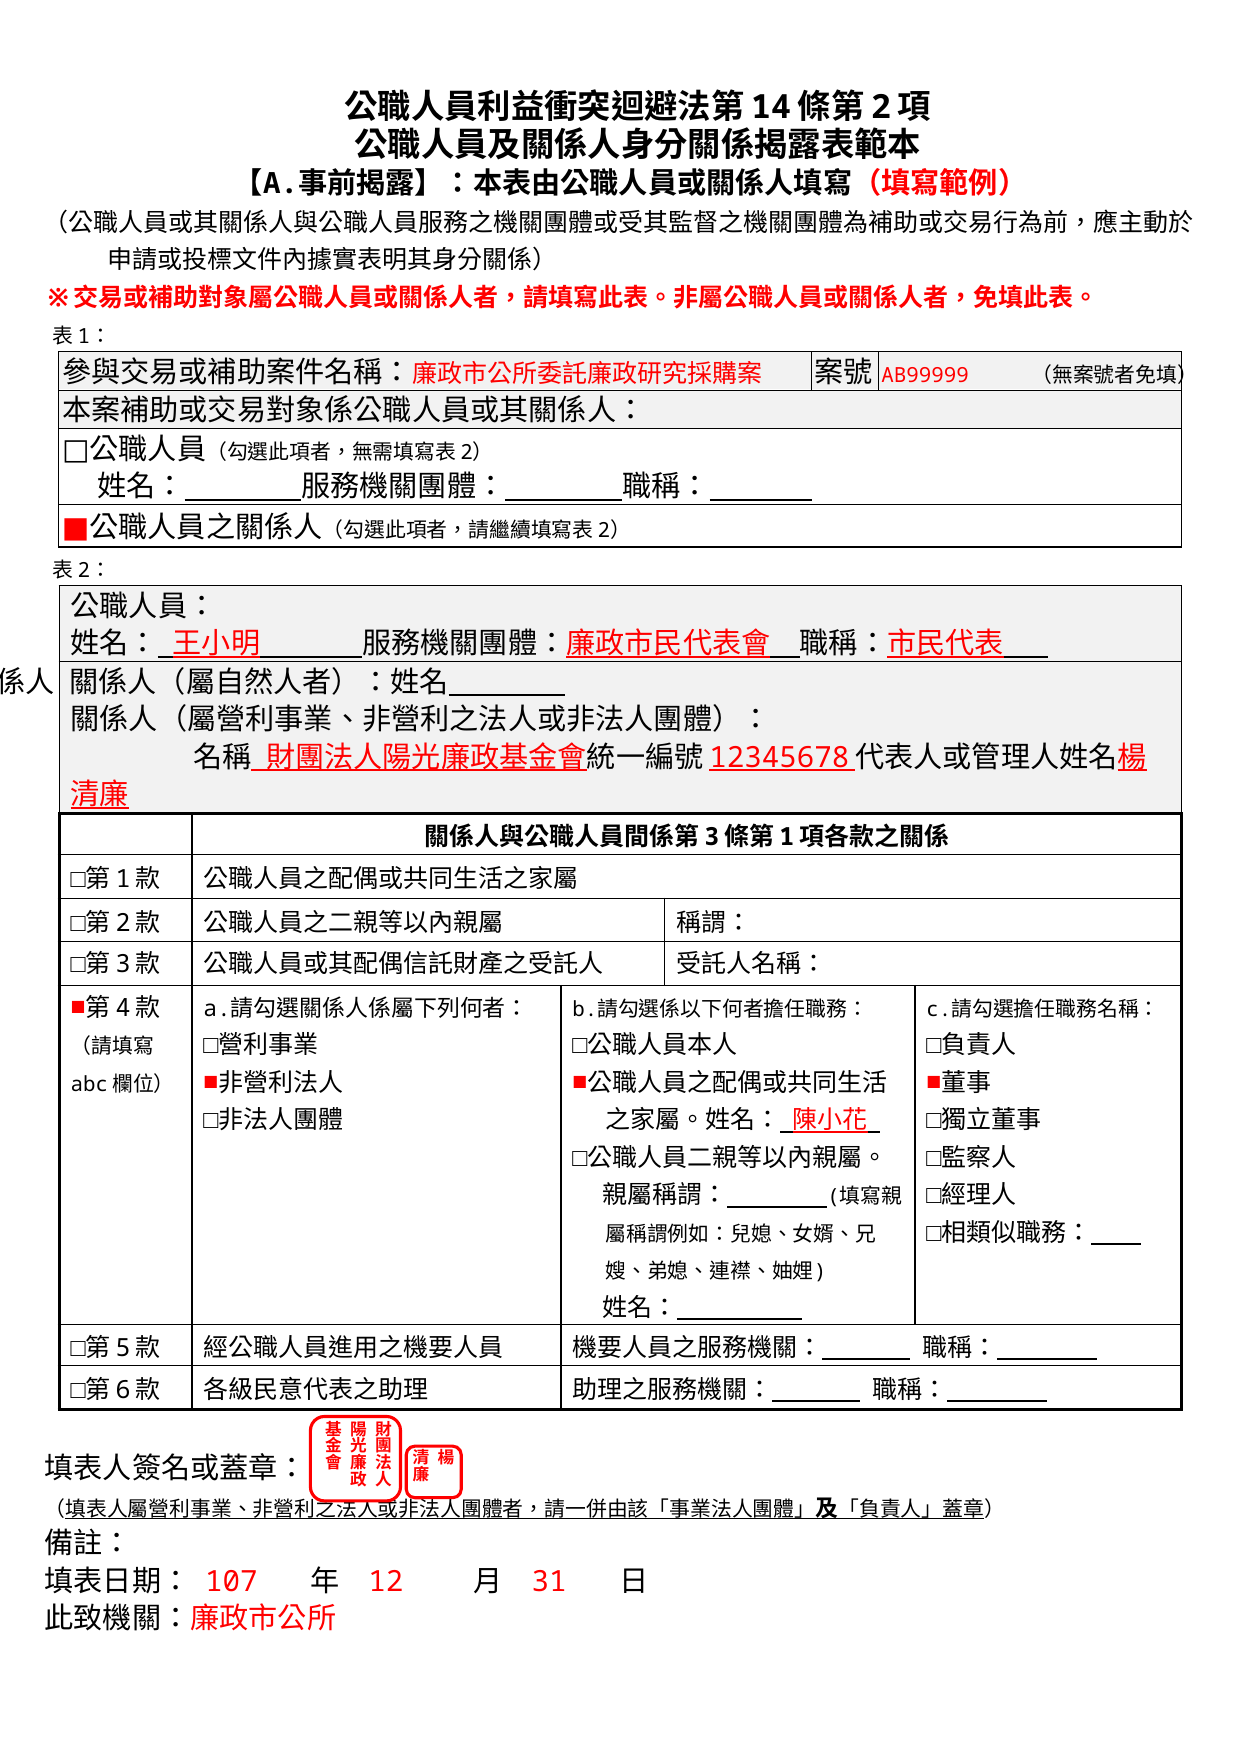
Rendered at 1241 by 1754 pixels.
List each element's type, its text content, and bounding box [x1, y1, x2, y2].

table_header 公職人員： 姓名： 王小明 服務機關團體：廉政市民代表會 職稱：市民代表 [60, 586, 1181, 661]
text [461, 1448, 1122, 1486]
table_cell □第5款 [61, 1325, 191, 1365]
text 公職人員及關係人身分關係揭露表範本 [15, 126, 1240, 163]
table_cell ■第4款 （請填寫abc欄位） [61, 986, 191, 1324]
text 備註： [44, 1523, 1122, 1561]
table_cell 稱謂： [665, 899, 1180, 941]
table_cell 公職人員之二親等以內親屬 [193, 899, 664, 941]
text 此致機關：廉政市公所 [44, 1598, 1122, 1636]
table_cell 公職人員或其配偶信託財產之受託人 [193, 942, 664, 985]
text （公職人員或其關係人與公職人員服務之機關團體或受其監督之機關團體為補助或交易行為前，應主動於申請或投標文件內據實表明其身分關係） [43, 201, 1196, 276]
text ※交易或補助對象屬公職人員或關係人者，請填寫此表。非屬公職人員或關係人者，免填此表。 [43, 276, 1196, 313]
table_cell 助理之服務機關： 職稱： [562, 1366, 1180, 1408]
table_cell 公職人員之配偶或共同生活之家屬 [193, 855, 1180, 898]
table_header AB99999 （無案號者免填） [879, 352, 1181, 389]
table_cell 本案補助或交易對象係公職人員或其關係人： [59, 391, 1181, 428]
text 表1： [15, 313, 1201, 351]
text 填表人簽名或蓋章： [44, 1448, 308, 1486]
text 公職人員利益衝突迴避法第14條第2項 [15, 88, 1240, 126]
table_cell □第2款 [61, 899, 191, 941]
table_cell □公職人員（勾選此項者，無需填寫表2） 姓名： 服務機關團體： 職稱： [59, 429, 1181, 504]
table_cell □第3款 [61, 942, 191, 985]
table_cell 受託人名稱： [665, 942, 1180, 985]
table_cell 各級民意代表之助理 [193, 1366, 560, 1408]
table_header 參與交易或補助案件名稱：廉政市公所委託廉政研究採購案 [59, 352, 811, 389]
table_cell a.請勾選關係人係屬下列何者： □營利事業 ■非營利法人 □非法人團體 [193, 986, 560, 1324]
table_header 案號 [812, 352, 878, 389]
table_cell b.請勾選係以下何者擔任職務： □公職人員本人 ■公職人員之配偶或共同生活之家屬。姓名： 陳小花 □公職人員二親等以內親屬。 親屬稱謂： (填寫親屬稱謂例如：兒媳、女婿、兄嫂、弟媳、連襟、妯娌) 姓名： [562, 986, 914, 1324]
table_cell □第6款 [61, 1366, 191, 1408]
text 填表日期： 107 年 12 月 31 日 [44, 1561, 1122, 1598]
table_cell 經公職人員進用之機要人員 [193, 1325, 560, 1365]
table_cell ■公職人員之關係人（勾選此項者，請繼續填寫表2） [59, 505, 1181, 546]
table_cell 機要人員之服務機關： 職稱： [562, 1325, 1180, 1365]
text 【A.事前揭露】：本表由公職人員或關係人填寫（填寫範例） [15, 163, 1240, 201]
table_cell □第1款 [61, 855, 191, 898]
table_cell c.請勾選擔任職務名稱： □負責人 ■董事 □獨立董事 □監察人 □經理人 □相類似職務： [916, 986, 1180, 1324]
table_cell 關係人 關係人（屬自然人者）：姓名 關係人（屬營利事業、非營利之法人或非法人團體）： 名稱 財團法人陽光廉政基金會統一編號12345678代表人或管理人姓名楊清廉 [60, 662, 1181, 812]
table_cell [61, 815, 191, 854]
table_cell 關係人與公職人員間係第3條第1項各款之關係 [193, 815, 1180, 854]
text 表2： [15, 547, 1122, 585]
text （填表人屬營利事業、非營利之法人或非法人團體者，請一併由該「事業法人團體」及「負責人」蓋章） [44, 1486, 1122, 1523]
